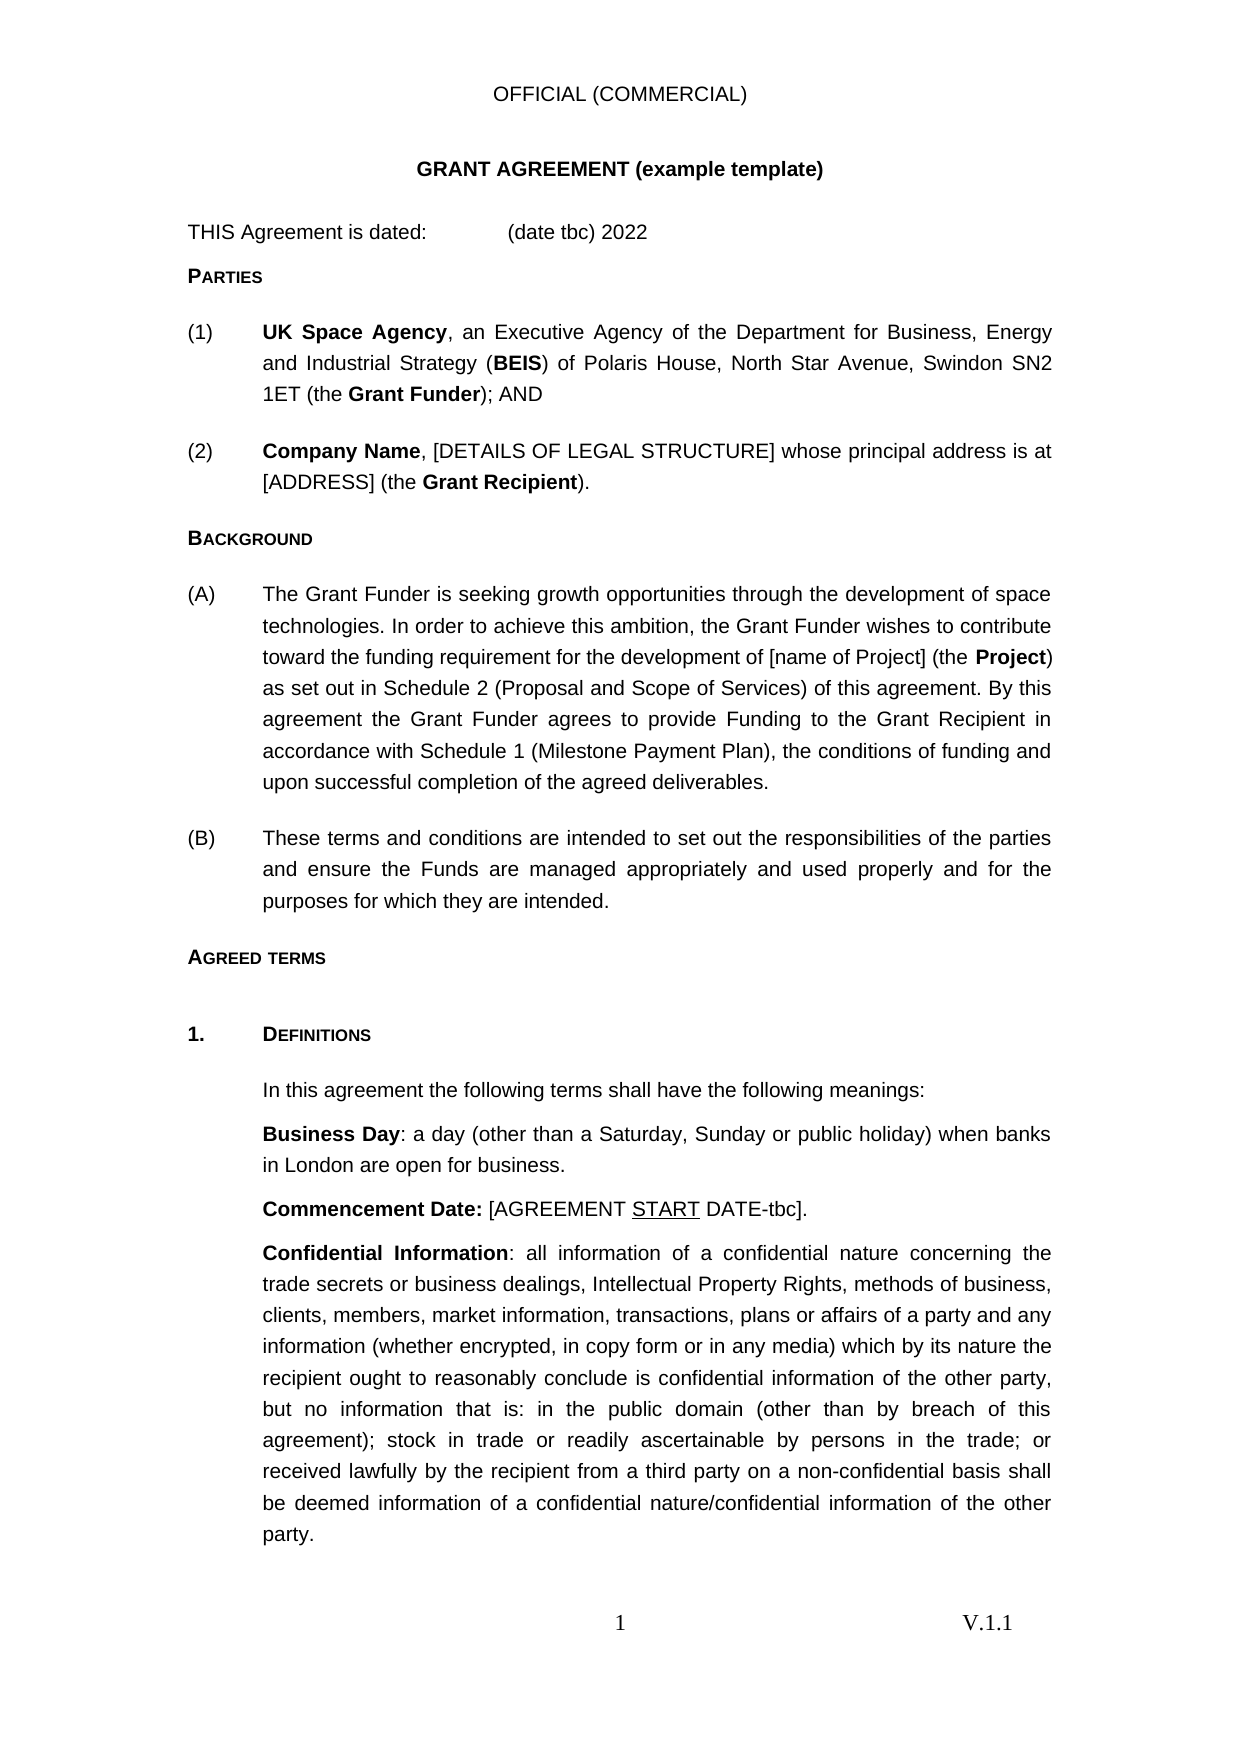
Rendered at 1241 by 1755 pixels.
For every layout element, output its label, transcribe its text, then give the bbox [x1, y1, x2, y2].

text Confidential Information: all information of a confidential nature concerning the trade secrets or business dealings, Intellectual Property Rights, methods of business, clients, members, market information, transactions, plans or affairs of a party and any information (whether encrypted, in copy form or in any media) which by its nature the recipient ought to reasonably conclude is confidential information of the other party, but no information that is: in the public domain (other than by breach of this agreement); stock in trade or readily ascertainable by persons in the trade; or received lawfully by the recipient from a third party on a non-confidential basis shall be deemed information of a confidential nature/confidential information of the other party. [262, 1233, 1053, 1546]
list UK Space Agency, an Executive Agency of the Department for Business, Energy and Industrial Strategy (BEIS) of Polaris House, North Star Avenue, Swindon SN2 1ET (the Grant Funder); AND [187, 312, 1053, 406]
text Business Day: a day (other than a Saturday, Sunday or public holiday) when banks in London are open for business. [262, 1114, 1053, 1177]
subtitle Agreed terms [187, 937, 1053, 969]
list Company Name, [DETAILS OF LEGAL STRUCTURE] whose principal address is at [ADDRESS] (the Grant Recipient). [187, 431, 1053, 494]
text Commencement Date: [AGREEMENT START DATE-tbc]. [262, 1189, 1053, 1221]
list These terms and conditions are intended to set out the responsibilities of the parties and ensure the Funds are managed appropriately and used properly and for the purposes for which they are intended. [187, 819, 1053, 912]
text THIS Agreement is dated: (date tbc) 2022 [187, 212, 1053, 244]
list The Grant Funder is seeking growth opportunities through the development of space technologies. In order to achieve this ambition, the Grant Funder wishes to contribute toward the funding requirement for the development of [name of Project] (the Project) as set out in Schedule 2 (Proposal and Scope of Services) of this agreement. By this agreement the Grant Funder agrees to provide Funding to the Grant Recipient in accordance with Schedule 1 (Milestone Payment Plan), the conditions of funding and upon successful completion of the agreed deliverables. [187, 575, 1053, 794]
subtitle Background [187, 519, 1053, 550]
subtitle Definitions [187, 1014, 1053, 1046]
subtitle Parties [187, 256, 1053, 287]
text GRANT AGREEMENT (example template) [187, 150, 1053, 181]
text In this agreement the following terms shall have the following meanings: [262, 1071, 1053, 1102]
